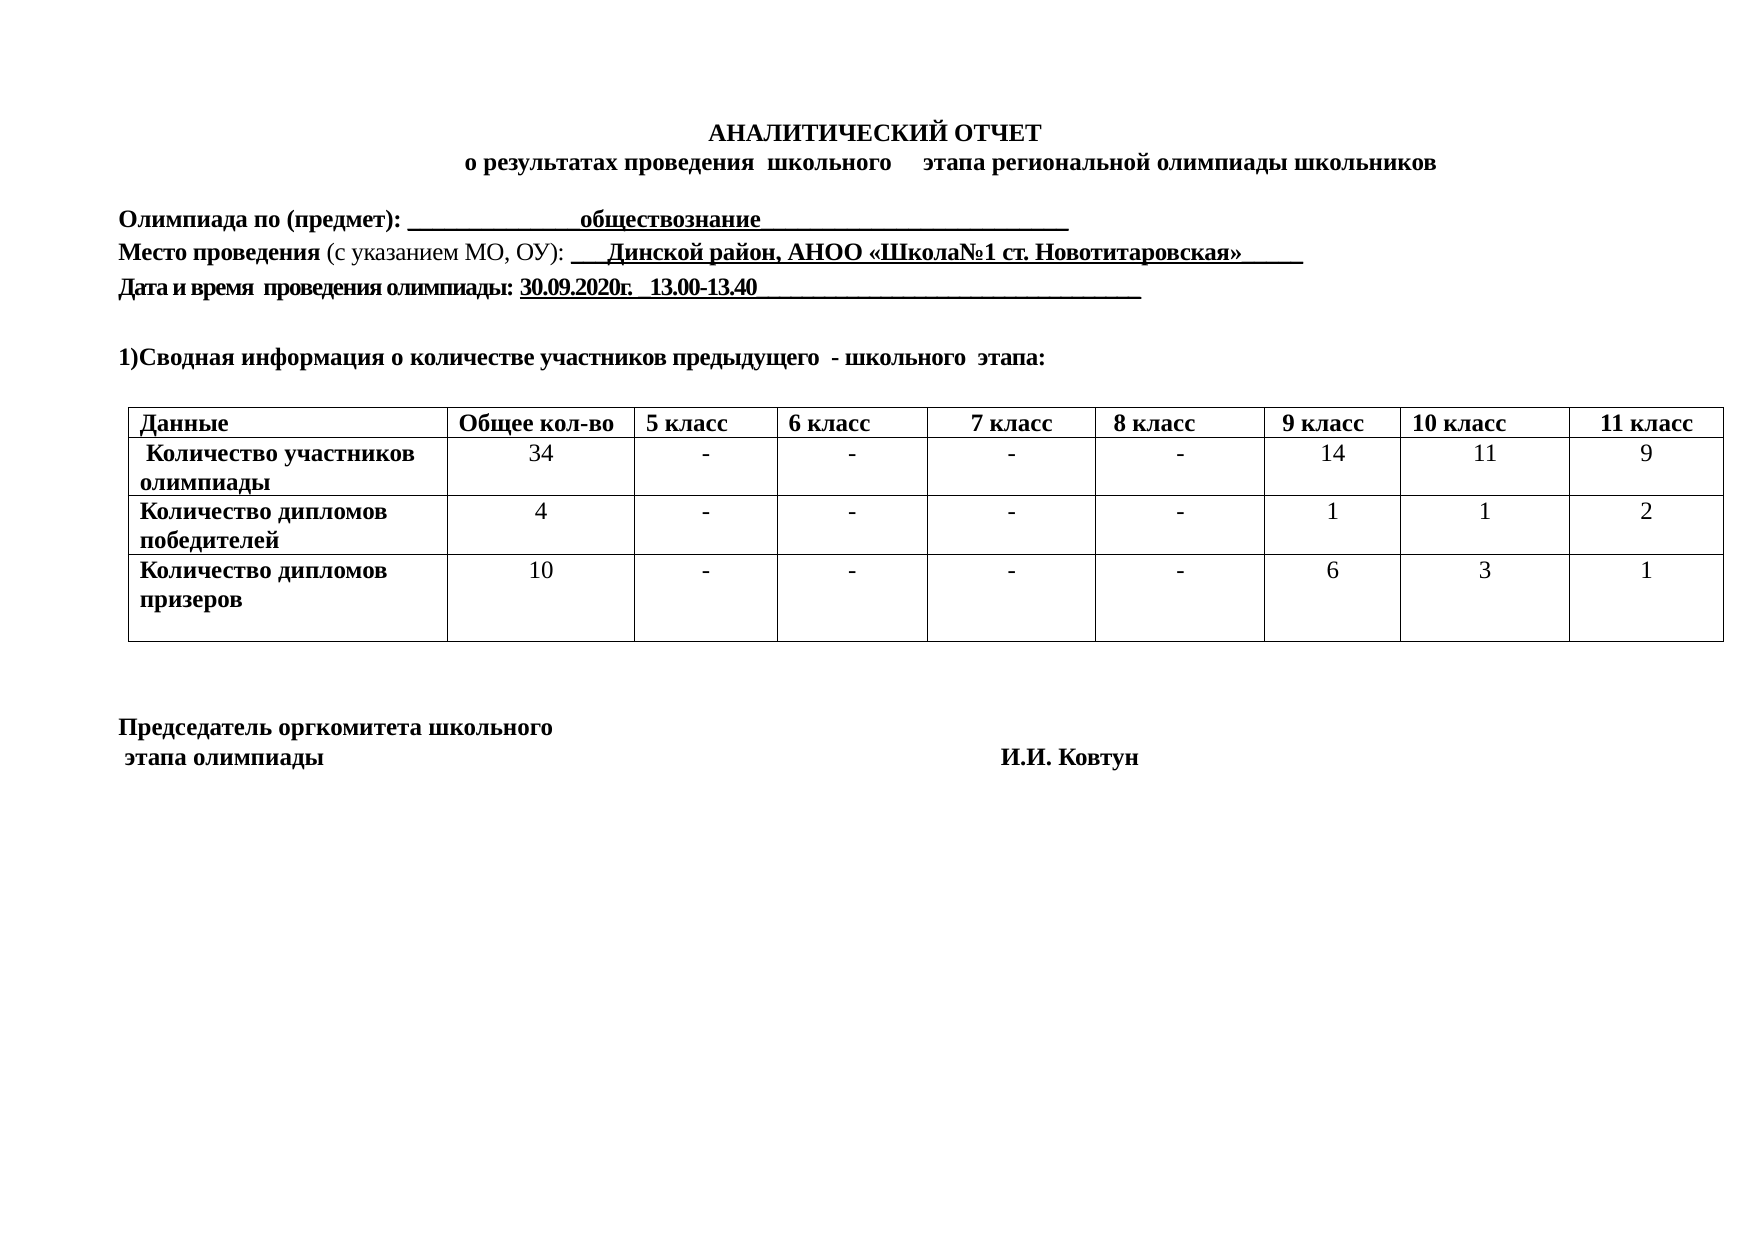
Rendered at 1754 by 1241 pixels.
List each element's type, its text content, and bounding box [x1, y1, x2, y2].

text АНАЛИТИЧЕСКИЙ ОТЧЕТ [634, 118, 1636, 147]
text Дата и время проведения олимпиады: 30.09.2020г. _13.00-13.40__________________________________ [118, 268, 1636, 303]
list Сводная информация о количестве участников предыдущего - школьного этапа: [118, 338, 1636, 372]
text Председатель оргкомитета школьного [118, 712, 1636, 741]
table_cell 1 [1265, 496, 1400, 554]
table_cell - [1096, 438, 1264, 495]
table_cell 9 [1570, 438, 1723, 495]
table_cell - [635, 555, 777, 641]
table_header 5 класс [635, 408, 777, 437]
table_cell Количество дипломов призеров [129, 555, 447, 641]
table_cell - [928, 496, 1095, 554]
table_cell Количество участников олимпиады [129, 438, 447, 495]
text о результатах проведения школьного этапа региональной олимпиады школьников [192, 147, 1636, 176]
table_header Общее кол-во [448, 408, 634, 437]
table_cell - [635, 438, 777, 495]
table_cell 11 [1401, 438, 1569, 495]
table_header 6 класс [778, 408, 927, 437]
text Место проведения (с указанием МО, ОУ): ___Динской район, АНОО «Школа№1 ст. Новотитаровская»_____ [118, 233, 1636, 268]
table_cell Количество дипломов победителей [129, 496, 447, 554]
table_cell - [778, 555, 927, 641]
table_cell 14 [1265, 438, 1400, 495]
text этапа олимпиады И.И. Ковтун [118, 742, 1636, 771]
table_cell - [635, 496, 777, 554]
table_header 8 класс [1096, 408, 1264, 437]
table_cell 2 [1570, 496, 1723, 554]
table_cell - [778, 438, 927, 495]
table_cell 1 [1401, 496, 1569, 554]
table_cell 1 [1570, 555, 1723, 641]
table_cell 34 [448, 438, 634, 495]
table_header 10 класс [1401, 408, 1569, 437]
table_header 7 класс [928, 408, 1095, 437]
table_cell - [778, 496, 927, 554]
table_cell 3 [1401, 555, 1569, 641]
table_cell - [928, 555, 1095, 641]
table_header 11 класс [1570, 408, 1723, 437]
table_cell - [1096, 555, 1264, 641]
table_cell 10 [448, 555, 634, 641]
table_header 9 класс [1265, 408, 1400, 437]
text Олимпиада по (предмет): ______________обществознание_________________________ [118, 204, 1636, 233]
table_cell - [1096, 496, 1264, 554]
table_cell - [928, 438, 1095, 495]
table_cell 6 [1265, 555, 1400, 641]
table_header Данные [129, 408, 447, 437]
table_cell 4 [448, 496, 634, 554]
